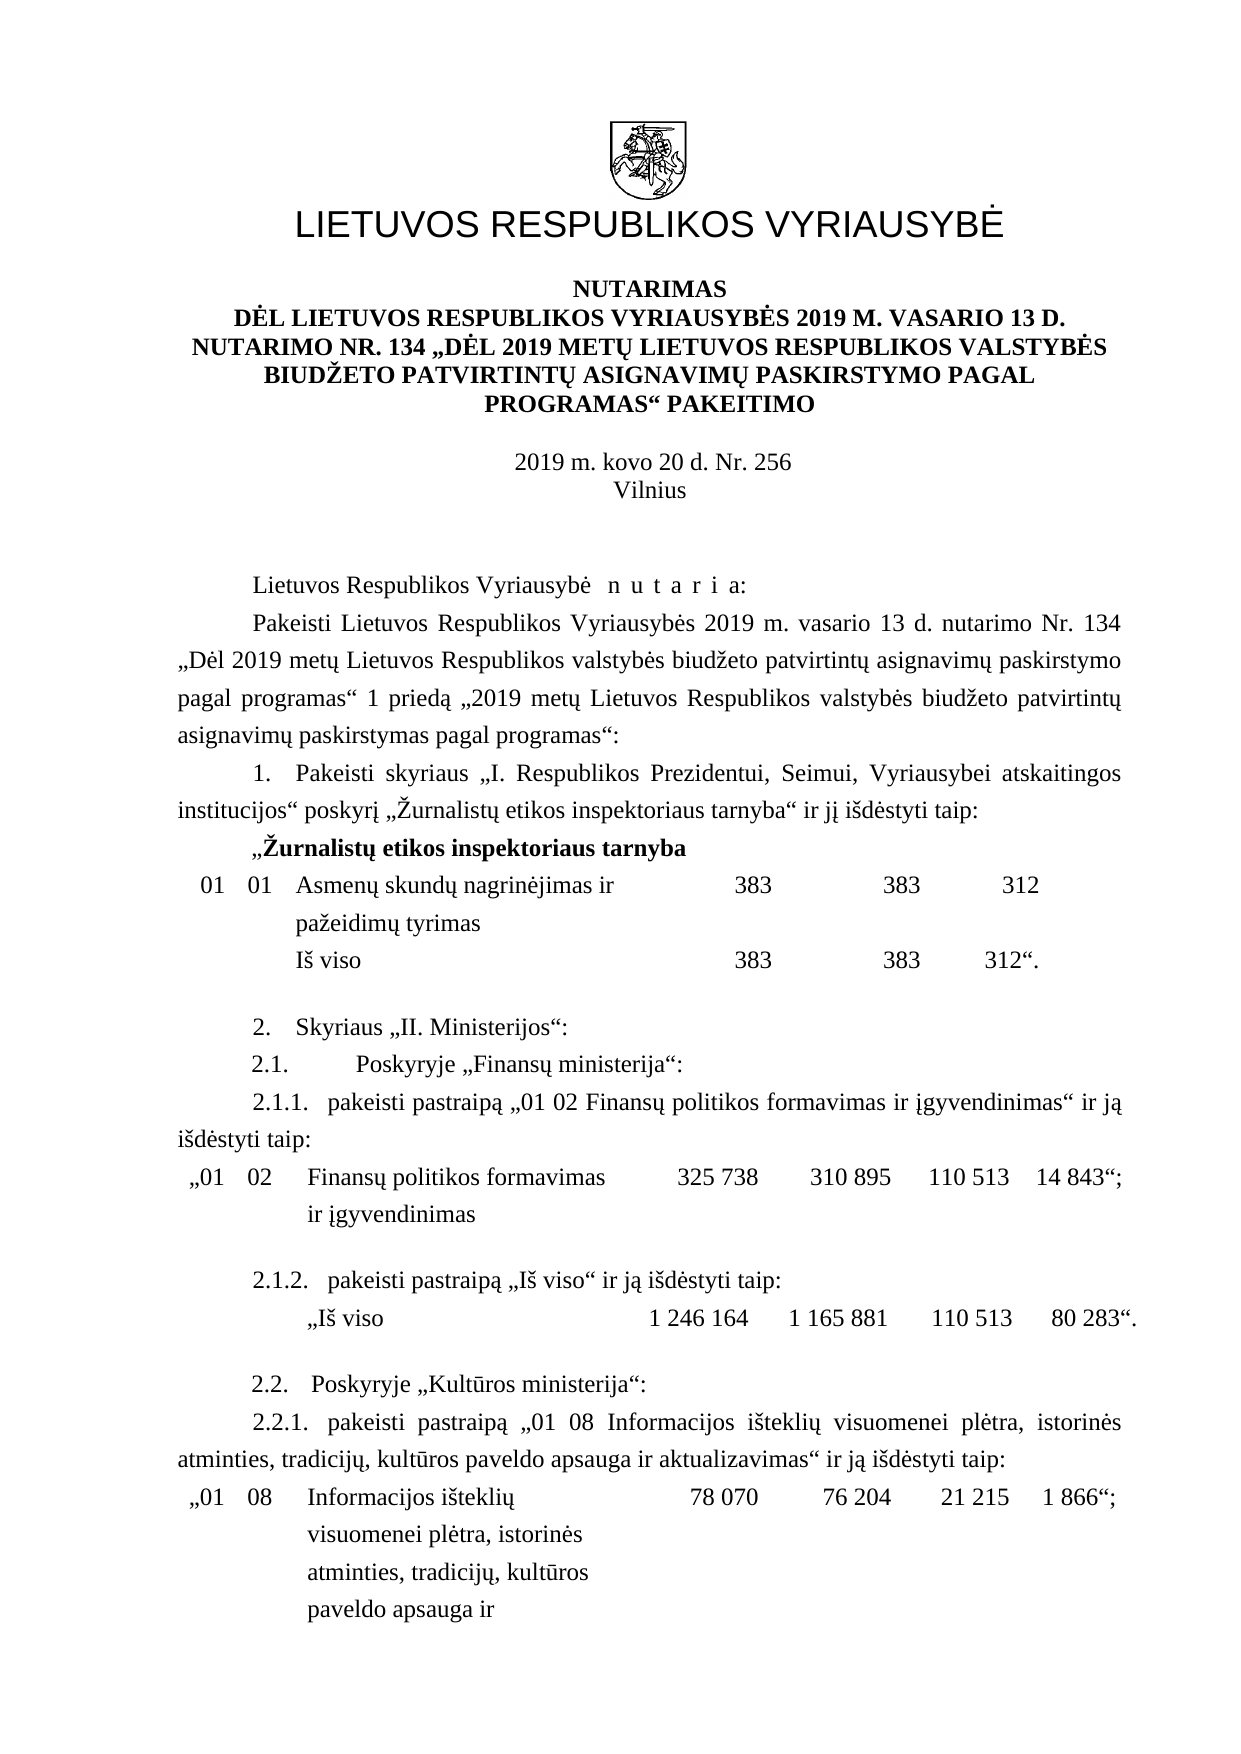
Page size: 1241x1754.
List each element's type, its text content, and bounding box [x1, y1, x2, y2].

table_header 78 070 [637, 1473, 769, 1623]
table_cell 383 [640, 937, 783, 974]
table_header 08 [236, 1473, 296, 1623]
table_header 325 738 [637, 1153, 769, 1228]
text 2.2.1. pakeisti pastraipą „01 08 Informacijos išteklių visuomenei plėtra, istorinės atminties, tradicijų, kultūros paveldo apsauga ir aktualizavimas“ ir ją išdėstyti taip: [177, 1398, 1122, 1473]
table_header 312 [932, 862, 1050, 937]
table_cell [177, 937, 236, 974]
table_header 310 895 [769, 1153, 902, 1228]
text Lietuvos Respublikos Vyriausybė [177, 202, 1122, 246]
table_header 1 246 164 [620, 1294, 759, 1332]
text 2.1. Poskyryje „Finansų ministerija“: [251, 1041, 1122, 1078]
table_header 21 215 [902, 1473, 1020, 1623]
table_header Finansų politikos formavimas ir įgyvendinimas [296, 1153, 637, 1228]
text Lietuvos Respublikos Vyriausybė nutaria: [177, 562, 1122, 599]
table_header 01 [236, 862, 284, 937]
text 2. Skyriaus „II. Ministerijos“: [177, 1003, 1122, 1041]
text 2019 m. kovo 20 d. Nr. 256 [177, 447, 1122, 476]
table_header „01 [177, 1473, 236, 1623]
table_header [187, 1294, 250, 1332]
table_header 110 513 [902, 1153, 1020, 1228]
table_cell 383 [783, 937, 932, 974]
text 2.2. Poskyryje „Kultūros ministerija“: [251, 1361, 1122, 1398]
table_cell 312“. [932, 937, 1050, 974]
text 1. Pakeisti skyriaus „I. Respublikos Prezidentui, Seimui, Vyriausybei atskaitingos institucijos“ poskyrį „Žurnalistų etikos inspektoriaus tarnyba“ ir jį išdėstyti taip: [177, 749, 1122, 824]
table_header Asmenų skundų nagrinėjimas ir pažeidimų tyrimas [284, 862, 639, 937]
table_cell Iš viso [284, 937, 639, 974]
table_header „Iš viso [250, 1294, 620, 1332]
text 2.1.1. pakeisti pastraipą „01 02 Finansų politikos formavimas ir įgyvendinimas“ ir ją išdėstyti taip: [177, 1078, 1122, 1153]
table_header 1 165 881 [760, 1294, 899, 1332]
table_header 1 866“; [1020, 1473, 1133, 1623]
table_header 76 204 [769, 1473, 902, 1623]
table_header „01 [177, 1153, 236, 1228]
text 2.1.2. pakeisti pastraipą „Iš viso“ ir ją išdėstyti taip: [177, 1257, 1122, 1294]
text nutarimas [177, 274, 1122, 303]
text Pakeisti Lietuvos Respublikos Vyriausybės 2019 m. vasario 13 d. nutarimo Nr. 134 „Dėl 2019 metų Lietuvos Respublikos valstybės biudžeto patvirtintų asignavimų paskirstymo pagal programas“ 1 priedą „2019 metų Lietuvos Respublikos valstybės biudžeto patvirtintų asignavimų paskirstymas pagal programas“: [177, 599, 1122, 749]
table_header 14 843“; [1020, 1153, 1133, 1228]
table_header [1050, 862, 1133, 937]
table_header 02 [236, 1153, 296, 1228]
text DĖL Lietuvos respublikos vyriausybės 2019 M. VASARIO 13 D. NUTARIMO NR. 134 „DĖL 2019 METŲ LIETUVOS RESPUBLIKOS VALSTYBĖS BIUDŽETO PATVIRTINTŲ ASIGNAVIMŲ PASKIRSTYMO PAGAL PROGRAMAS“ PAKEITIMO [177, 303, 1122, 418]
table_cell [1050, 937, 1133, 974]
table_header 383 [640, 862, 783, 937]
table_header 110 513 [899, 1294, 1023, 1332]
text „Žurnalistų etikos inspektoriaus tarnyba [251, 824, 1122, 862]
text Vilnius [177, 476, 1122, 504]
table_cell [236, 937, 284, 974]
table_header 01 [177, 862, 236, 937]
table_header 383 [783, 862, 932, 937]
table_header Informacijos išteklių visuomenei plėtra, istorinės atminties, tradicijų, kultūros paveldo apsauga ir [296, 1473, 637, 1623]
table_header 80 283“. [1023, 1294, 1148, 1332]
